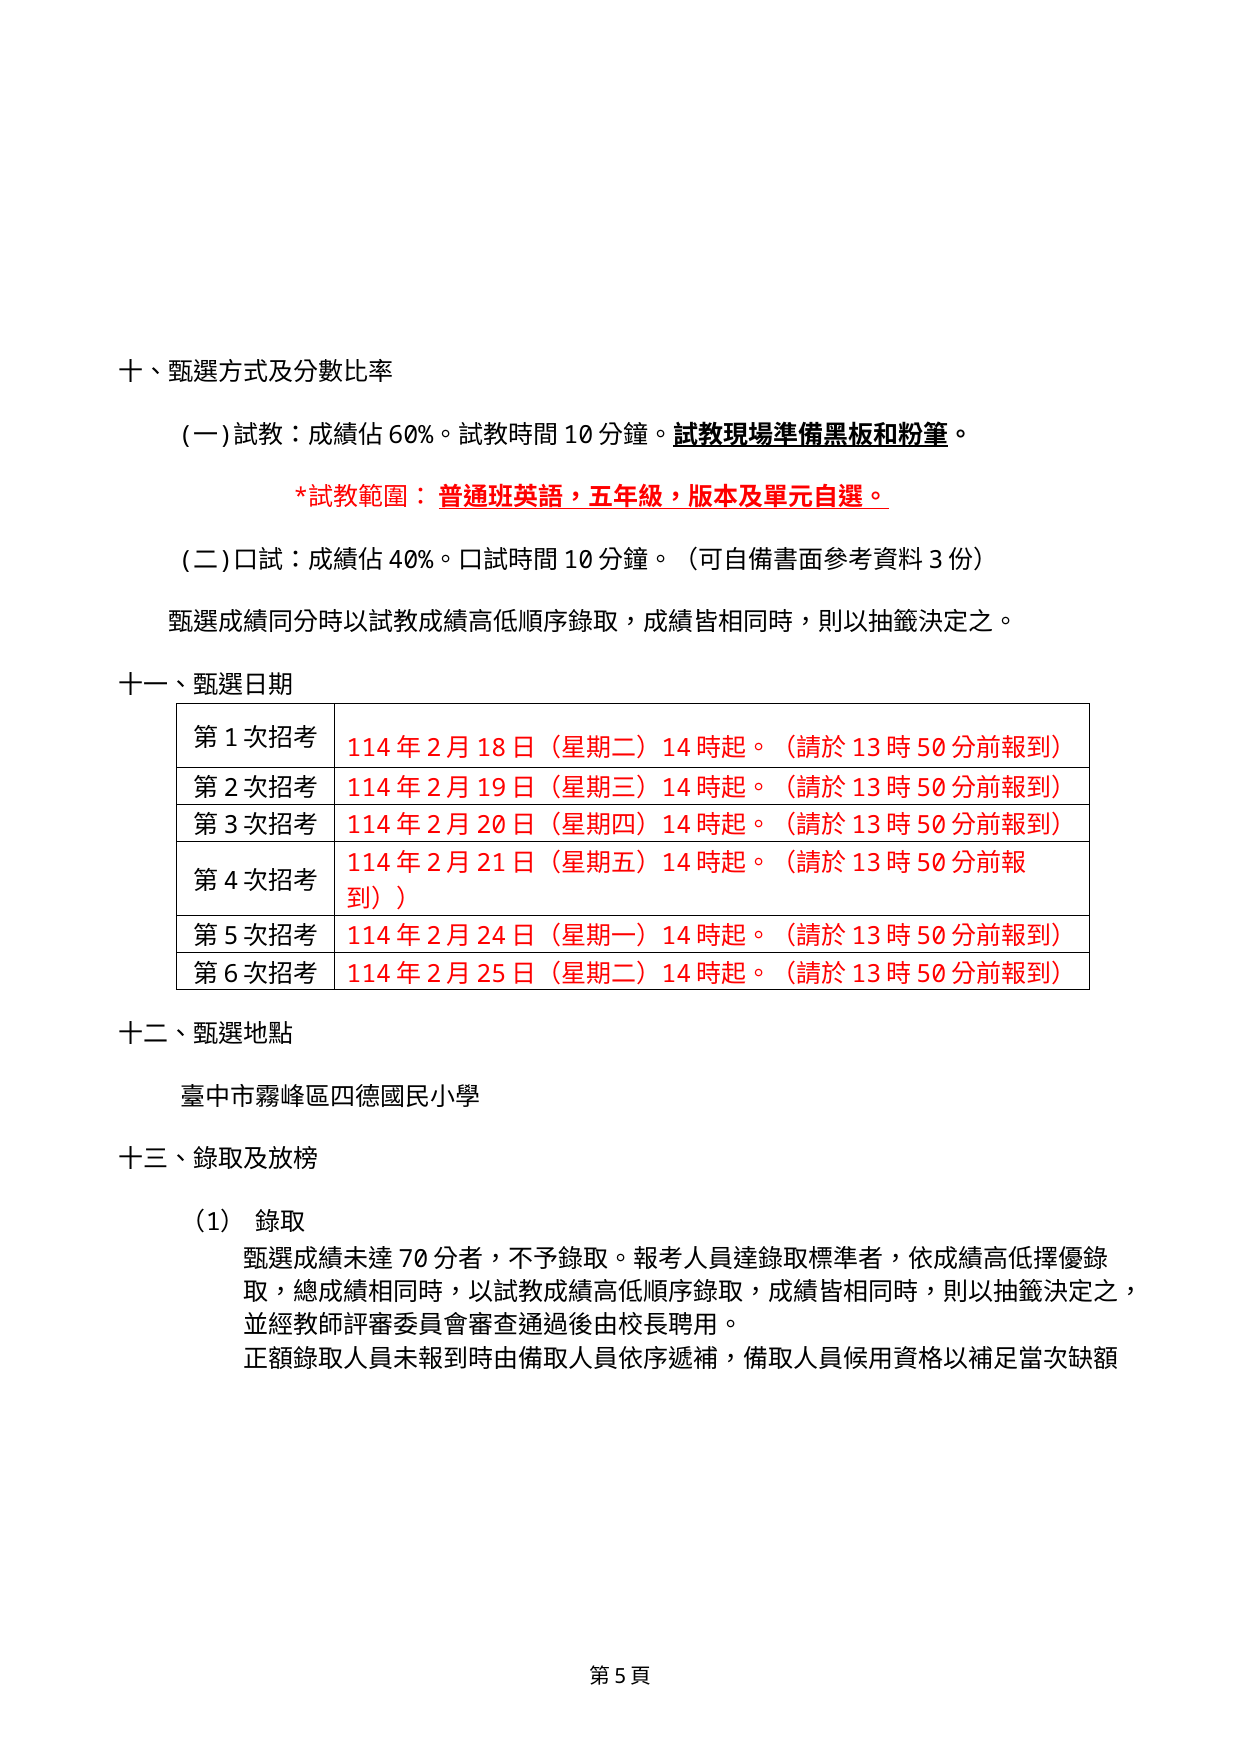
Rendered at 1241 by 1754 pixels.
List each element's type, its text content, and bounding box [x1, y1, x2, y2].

table_cell 114年2月24日（星期一）14時起。（請於13時50分前報到） [335, 916, 1089, 952]
table_header 114年2月18日（星期二）14時起。（請於13時50分前報到） [335, 704, 1089, 767]
list 錄取 [181, 1178, 1122, 1240]
text *試教範圍： 普通班英語，五年級，版本及單元自選。 [293, 453, 1122, 516]
text 正額錄取人員未報到時由備取人員依序遞補，備取人員候用資格以補足當次缺額 [243, 1340, 1122, 1374]
table_cell 第4次招考 [177, 842, 334, 915]
table_cell 第2次招考 [177, 768, 334, 804]
table_cell 第5次招考 [177, 916, 334, 952]
text 臺中市霧峰區四德國民小學 [181, 1053, 1122, 1115]
table_cell 114年2月21日（星期五）14時起。（請於13時50分前報到）） [335, 842, 1089, 915]
table_cell 114年2月20日（星期四）14時起。（請於13時50分前報到） [335, 805, 1089, 841]
table_cell 114年2月25日（星期二）14時起。（請於13時50分前報到） [335, 953, 1089, 989]
text 十、甄選方式及分數比率 [118, 328, 1122, 391]
table_header 第1次招考 [177, 704, 334, 767]
text (二)口試：成績佔40%。口試時間10分鐘。（可自備書面參考資料3份） [118, 516, 1122, 578]
text 十二、甄選地點 [118, 990, 1122, 1053]
table_cell 114年2月19日（星期三）14時起。（請於13時50分前報到） [335, 768, 1089, 804]
table_cell 第3次招考 [177, 805, 334, 841]
text (一)試教：成績佔60%。試教時間10分鐘。試教現場準備黑板和粉筆。 [118, 391, 1122, 453]
text 甄選成績同分時以試教成績高低順序錄取，成績皆相同時，則以抽籤決定之。 [168, 578, 1122, 641]
table_cell 第6次招考 [177, 953, 334, 989]
text 十一、甄選日期 [118, 641, 1122, 703]
text 十三、錄取及放榜 [118, 1115, 1122, 1178]
text 甄選成績未達70分者，不予錄取。報考人員達錄取標準者，依成績高低擇優錄取，總成績相同時，以試教成績高低順序錄取，成績皆相同時，則以抽籤決定之，並經教師評審委員會審查通過後由校長聘用。 [243, 1240, 1122, 1340]
